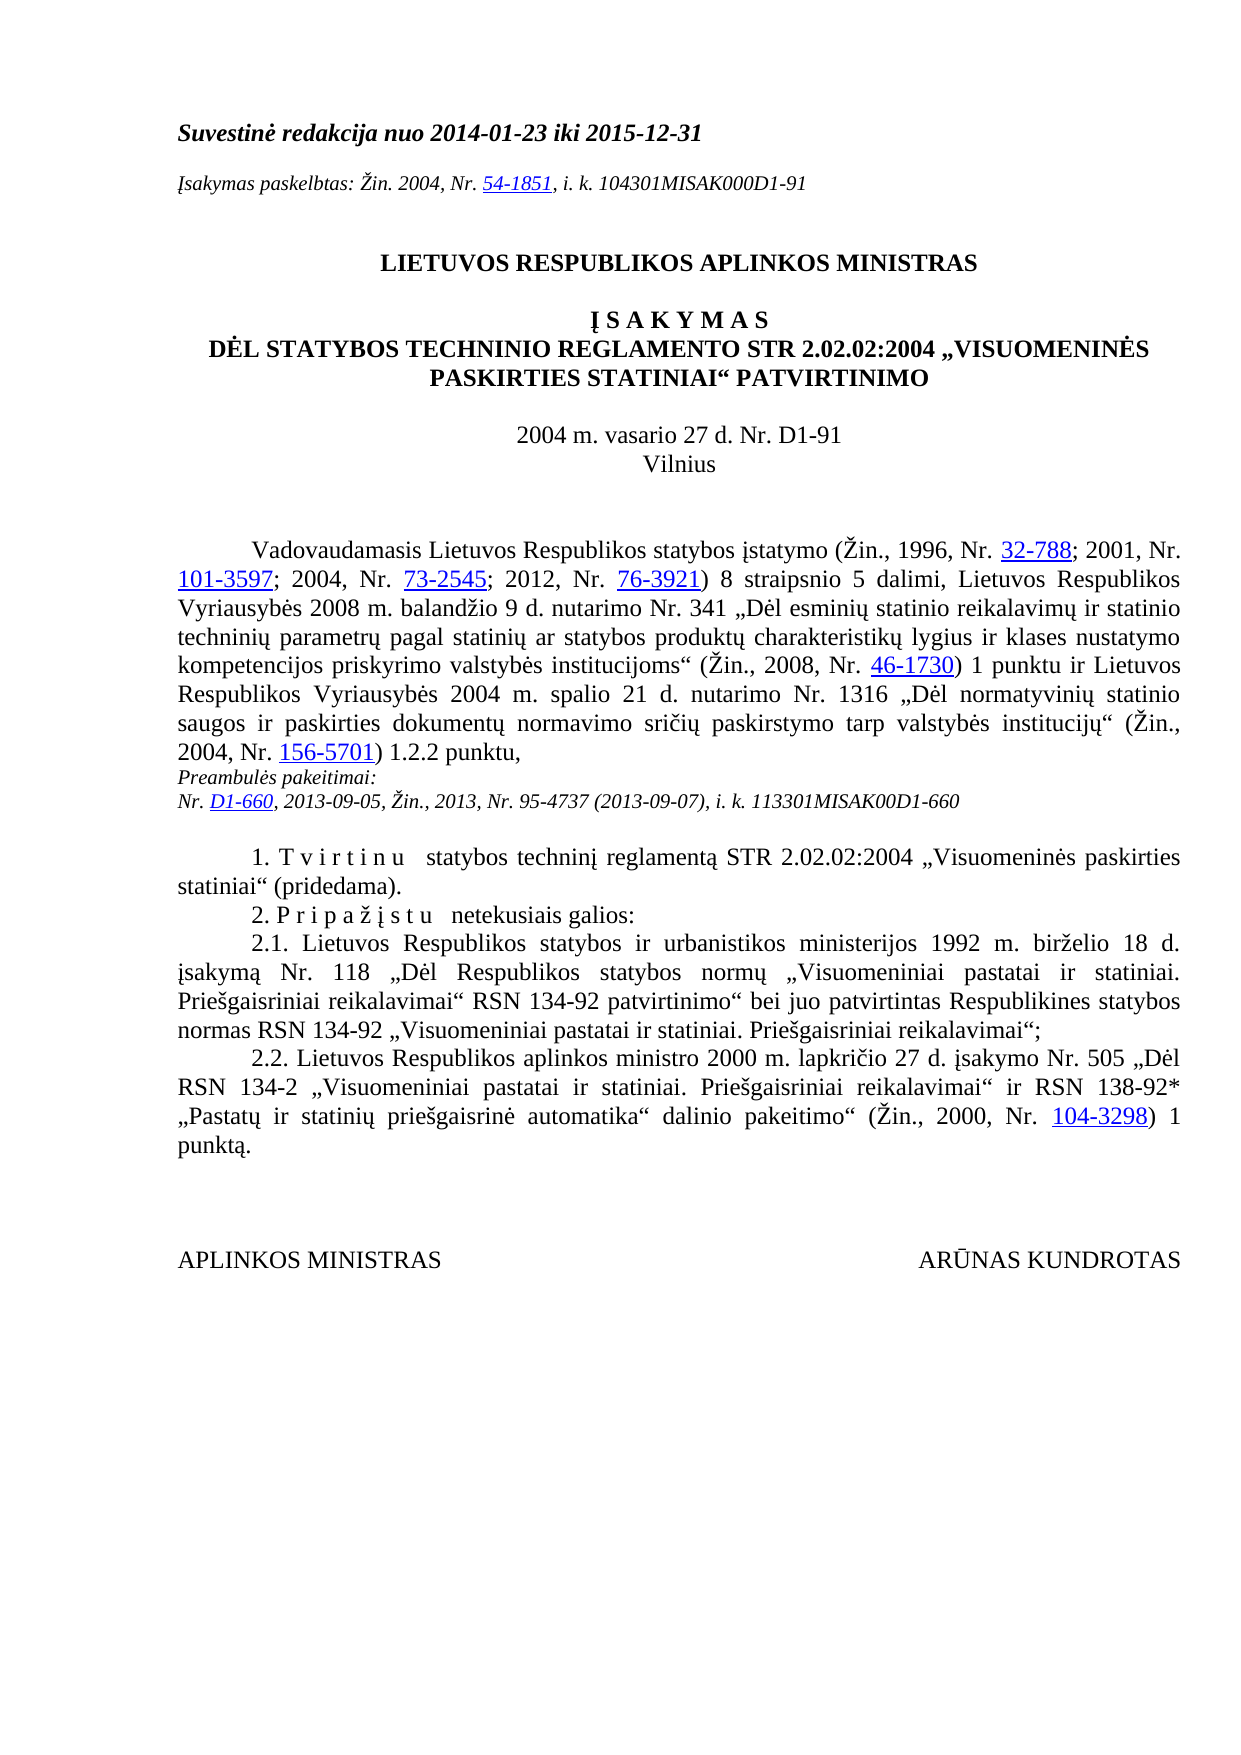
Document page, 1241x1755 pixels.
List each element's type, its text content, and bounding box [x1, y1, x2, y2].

text Nr. D1-660, 2013-09-05, Žin., 2013, Nr. 95-4737 (2013-09-07), i. k. 113301MISAK00D1-660 [177, 789, 1181, 813]
text APLINKOS MINISTRAS ARŪNAS KUNDROTAS [177, 1245, 1181, 1273]
text 1. Tvirtinu statybos techninį reglamentą STR 2.02.02:2004 „Visuomeninės paskirties statiniai“ (pridedama). [177, 842, 1181, 900]
text Vilnius [177, 449, 1181, 478]
text Vadovaudamasis Lietuvos Respublikos statybos įstatymo (Žin., 1996, Nr. 32-788; 2001, Nr. 101-3597; 2004, Nr. 73-2545; 2012, Nr. 76-3921) 8 straipsnio 5 dalimi, Lietuvos Respublikos Vyriausybės 2008 m. balandžio 9 d. nutarimo Nr. 341 „Dėl esminių statinio reikalavimų ir statinio techninių parametrų pagal statinių ar statybos produktų charakteristikų lygius ir klases nustatymo kompetencijos priskyrimo valstybės institucijoms“ (Žin., 2008, Nr. 46-1730) 1 punktu ir Lietuvos Respublikos Vyriausybės 2004 m. spalio 21 d. nutarimo Nr. 1316 „Dėl normatyvinių statinio saugos ir paskirties dokumentų normavimo sričių paskirstymo tarp valstybės institucijų“ (Žin., 2004, Nr. 156-5701) 1.2.2 punktu, [177, 535, 1181, 765]
text Suvestinė redakcija nuo 2014-01-23 iki 2015-12-31 [177, 118, 1181, 147]
text 2.2. Lietuvos Respublikos aplinkos ministro 2000 m. lapkričio 27 d. įsakymo Nr. 505 „Dėl RSN 134-2 „Visuomeniniai pastatai ir statiniai. Priešgaisriniai reikalavimai“ ir RSN 138-92* „Pastatų ir statinių priešgaisrinė automatika“ dalinio pakeitimo“ (Žin., 2000, Nr. 104-3298) 1 punktą. [177, 1043, 1181, 1158]
text Įsakymas paskelbtas: Žin. 2004, Nr. 54-1851, i. k. 104301MISAK000D1-91 [177, 171, 1181, 195]
text 2.1. Lietuvos Respublikos statybos ir urbanistikos ministerijos 1992 m. birželio 18 d. įsakymą Nr. 118 „Dėl Respublikos statybos normų „Visuomeniniai pastatai ir statiniai. Priešgaisriniai reikalavimai“ RSN 134-92 patvirtinimo“ bei juo patvirtintas Respublikines statybos normas RSN 134-92 „Visuomeniniai pastatai ir statiniai. Priešgaisriniai reikalavimai“; [177, 928, 1181, 1043]
text 2004 m. vasario 27 d. Nr. D1-91 [177, 420, 1181, 449]
text Į S A K Y M A S [177, 305, 1181, 334]
text Preambulės pakeitimai: [177, 765, 1181, 789]
text DĖL STATYBOS TECHNINIO REGLAMENTO STR 2.02.02:2004 „VISUOMENINĖS PASKIRTIES STATINIAI“ PATVIRTINIMO [177, 334, 1181, 392]
text LIETUVOS RESPUBLIKOS APLINKOS MINISTRAS [177, 248, 1181, 277]
text 2. Pripažįstu netekusiais galios: [177, 900, 1181, 928]
